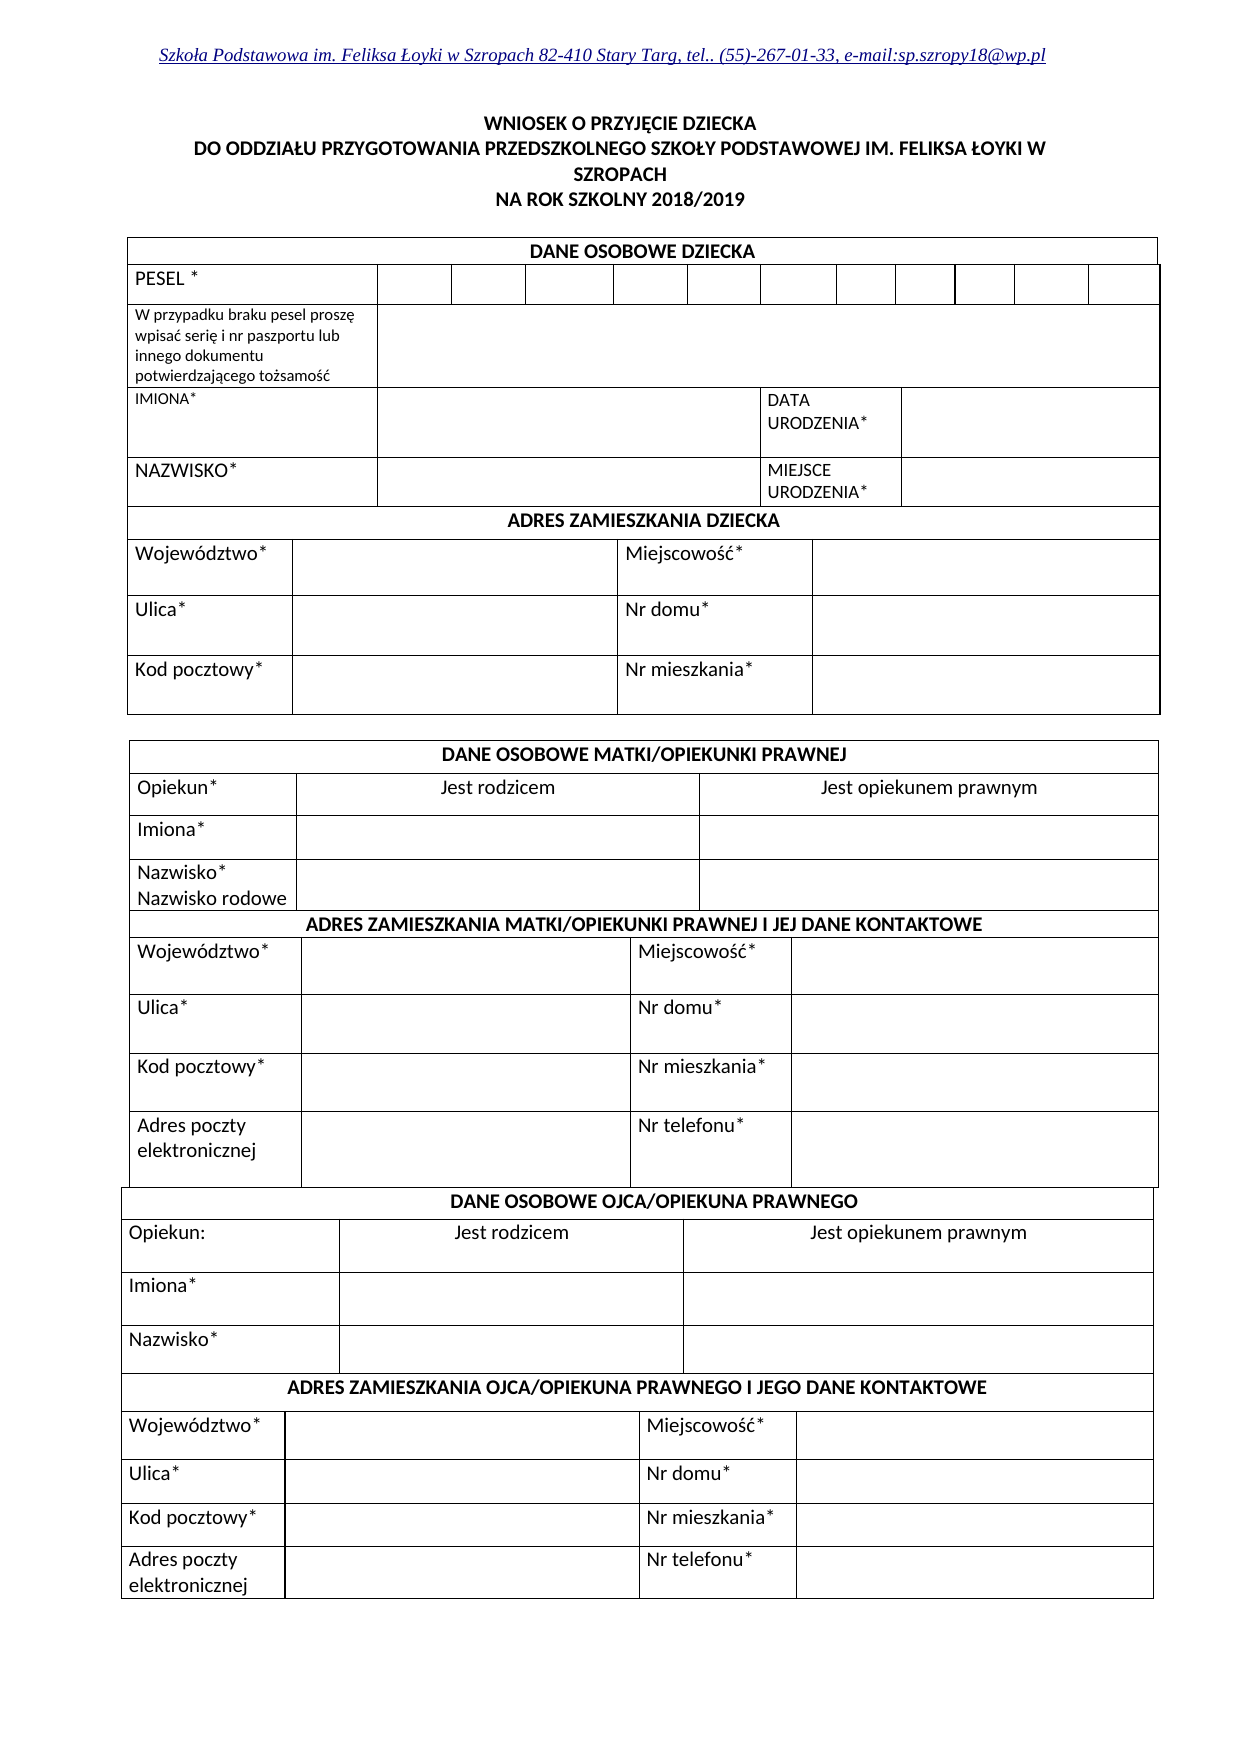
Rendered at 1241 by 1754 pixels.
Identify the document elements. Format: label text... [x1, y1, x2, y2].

table_cell Nr mieszkania* [631, 1054, 791, 1111]
table_cell Ulica* [122, 1460, 284, 1503]
table_cell [1015, 265, 1088, 303]
table_cell [302, 995, 630, 1052]
table_cell Kod pocztowy* [130, 1054, 301, 1111]
table_cell [813, 596, 1159, 655]
table_cell [378, 458, 760, 506]
table_cell [293, 656, 617, 714]
table_cell [286, 1412, 639, 1459]
table_cell [1154, 1459, 1159, 1503]
table_cell [792, 938, 1158, 993]
table_cell Województwo* [128, 540, 292, 595]
table_cell [797, 1547, 1153, 1597]
table_cell Imiona* [122, 1273, 339, 1325]
table_cell MIEJSCE URODZENIA* [761, 458, 901, 506]
table_cell [956, 265, 1014, 303]
table_cell [121, 994, 129, 1052]
table_header [121, 740, 129, 773]
table_cell Adres poczty elektronicznej [130, 1112, 301, 1187]
table_cell Jest opiekunem prawnym [700, 774, 1158, 815]
table_cell [902, 388, 1159, 457]
table_cell Adres poczty elektronicznej [122, 1547, 284, 1597]
table_cell [121, 1053, 129, 1111]
table_cell Nr mieszkania* [640, 1504, 796, 1546]
table_cell Nazwisko* Nazwisko rodowe [130, 860, 296, 910]
table_cell [761, 265, 836, 303]
table_cell [302, 1054, 630, 1111]
table_cell [121, 815, 129, 858]
table_cell [302, 938, 630, 993]
table_cell [1089, 265, 1159, 303]
table_cell Jest opiekunem prawnym [684, 1220, 1153, 1272]
table_cell [896, 265, 954, 303]
table_cell [340, 1326, 683, 1373]
table_cell Nazwisko* [122, 1326, 339, 1373]
table_cell [1154, 1272, 1159, 1325]
table_cell [813, 540, 1159, 595]
table_cell [286, 1460, 639, 1503]
table_cell [297, 816, 699, 858]
table_cell Województwo* [130, 938, 301, 993]
table_cell [378, 265, 451, 303]
table_cell Kod pocztowy* [122, 1504, 284, 1546]
table_cell Ulica* [130, 995, 301, 1052]
table_cell [526, 265, 613, 303]
table_cell [452, 265, 525, 303]
table_cell IMIONA* [128, 388, 377, 457]
table_cell [700, 860, 1158, 910]
table_cell Nr domu* [618, 596, 812, 655]
table_cell [700, 816, 1158, 858]
table_cell Jest rodzicem [340, 1220, 683, 1272]
table_cell [688, 265, 760, 303]
table_cell DANE OSOBOWE OJCA/OPIEKUNA PRAWNEGO [122, 1188, 1153, 1218]
table_cell [792, 995, 1158, 1052]
table_cell [121, 773, 129, 815]
table_cell Miejscowość* [618, 540, 812, 595]
table_cell [902, 458, 1159, 506]
table_cell NAZWISKO* [128, 458, 377, 506]
table_cell [1154, 1503, 1159, 1546]
text WNIOSEK O PRZYJĘCIE DZIECKA [148, 110, 1093, 136]
table_cell [297, 860, 699, 910]
table_cell Imiona* [130, 816, 296, 858]
table_cell [813, 656, 1159, 714]
table_cell [378, 305, 1159, 387]
table_cell PESEL * [128, 265, 377, 303]
table_cell ADRES ZAMIESZKANIA OJCA/OPIEKUNA PRAWNEGO I JEGO DANE KONTAKTOWE [122, 1374, 1153, 1411]
table_cell [792, 1054, 1158, 1111]
table_cell Nr domu* [631, 995, 791, 1052]
table_cell Nr telefonu* [631, 1112, 791, 1187]
table_header DANE OSOBOWE DZIECKA [128, 238, 1157, 264]
table_cell [1154, 1546, 1159, 1597]
table_cell [837, 265, 895, 303]
table_cell [286, 1547, 639, 1597]
table_cell [1154, 1411, 1159, 1459]
table_cell Nr telefonu* [640, 1547, 796, 1597]
table_cell DATA URODZENIA* [761, 388, 901, 457]
table_cell [121, 859, 129, 910]
text DO ODDZIAŁU PRZYGOTOWANIA PRZEDSZKOLNEGO SZKOŁY PODSTAWOWEJ IM. FELIKSA ŁOYKI W SZROPACH [148, 136, 1093, 186]
table_cell [293, 540, 617, 595]
table_cell [1154, 1373, 1159, 1411]
table_cell [614, 265, 687, 303]
table_cell [340, 1273, 683, 1325]
table_cell [797, 1504, 1153, 1546]
table_cell [121, 910, 129, 937]
table_cell Miejscowość* [640, 1412, 796, 1459]
table_cell [293, 596, 617, 655]
table_cell Nr domu* [640, 1460, 796, 1503]
table_cell [286, 1504, 639, 1546]
table_cell W przypadku braku pesel proszę wpisać serię i nr paszportu lub innego dokumentu potwierdzającego tożsamość [128, 305, 377, 387]
table_cell ADRES ZAMIESZKANIA DZIECKA [128, 507, 1159, 539]
table_cell [302, 1112, 630, 1187]
table_cell [121, 1111, 129, 1187]
text NA ROK SZKOLNY 2018/2019 [148, 186, 1093, 212]
table_cell [1154, 1325, 1159, 1373]
table_cell Kod pocztowy* [128, 656, 292, 714]
table_cell [792, 1112, 1158, 1187]
table_cell ADRES ZAMIESZKANIA MATKI/OPIEKUNKI PRAWNEJ I JEJ DANE KONTAKTOWE [130, 911, 1158, 937]
table_cell Ulica* [128, 596, 292, 655]
table_cell [121, 937, 129, 993]
table_cell Jest rodzicem [297, 774, 699, 815]
table_cell [684, 1273, 1153, 1325]
table_header DANE OSOBOWE MATKI/OPIEKUNKI PRAWNEJ [130, 741, 1158, 773]
table_cell Województwo* [122, 1412, 284, 1459]
table_cell Opiekun* [130, 774, 296, 815]
table_cell [378, 388, 760, 457]
table_cell Nr mieszkania* [618, 656, 812, 714]
table_cell [1154, 1219, 1159, 1272]
table_cell [797, 1460, 1153, 1503]
table_cell [1154, 1188, 1159, 1218]
table_cell Miejscowość* [631, 938, 791, 993]
text Szkoła Podstawowa im. Feliksa Łoyki w Szropach 82-410 Stary Targ, tel.. (55)-267-01-33, e-mail:sp.szropy18@wp.pl [148, 44, 1093, 66]
table_cell [684, 1326, 1153, 1373]
table_cell [797, 1412, 1153, 1459]
table_cell Opiekun: [122, 1220, 339, 1272]
